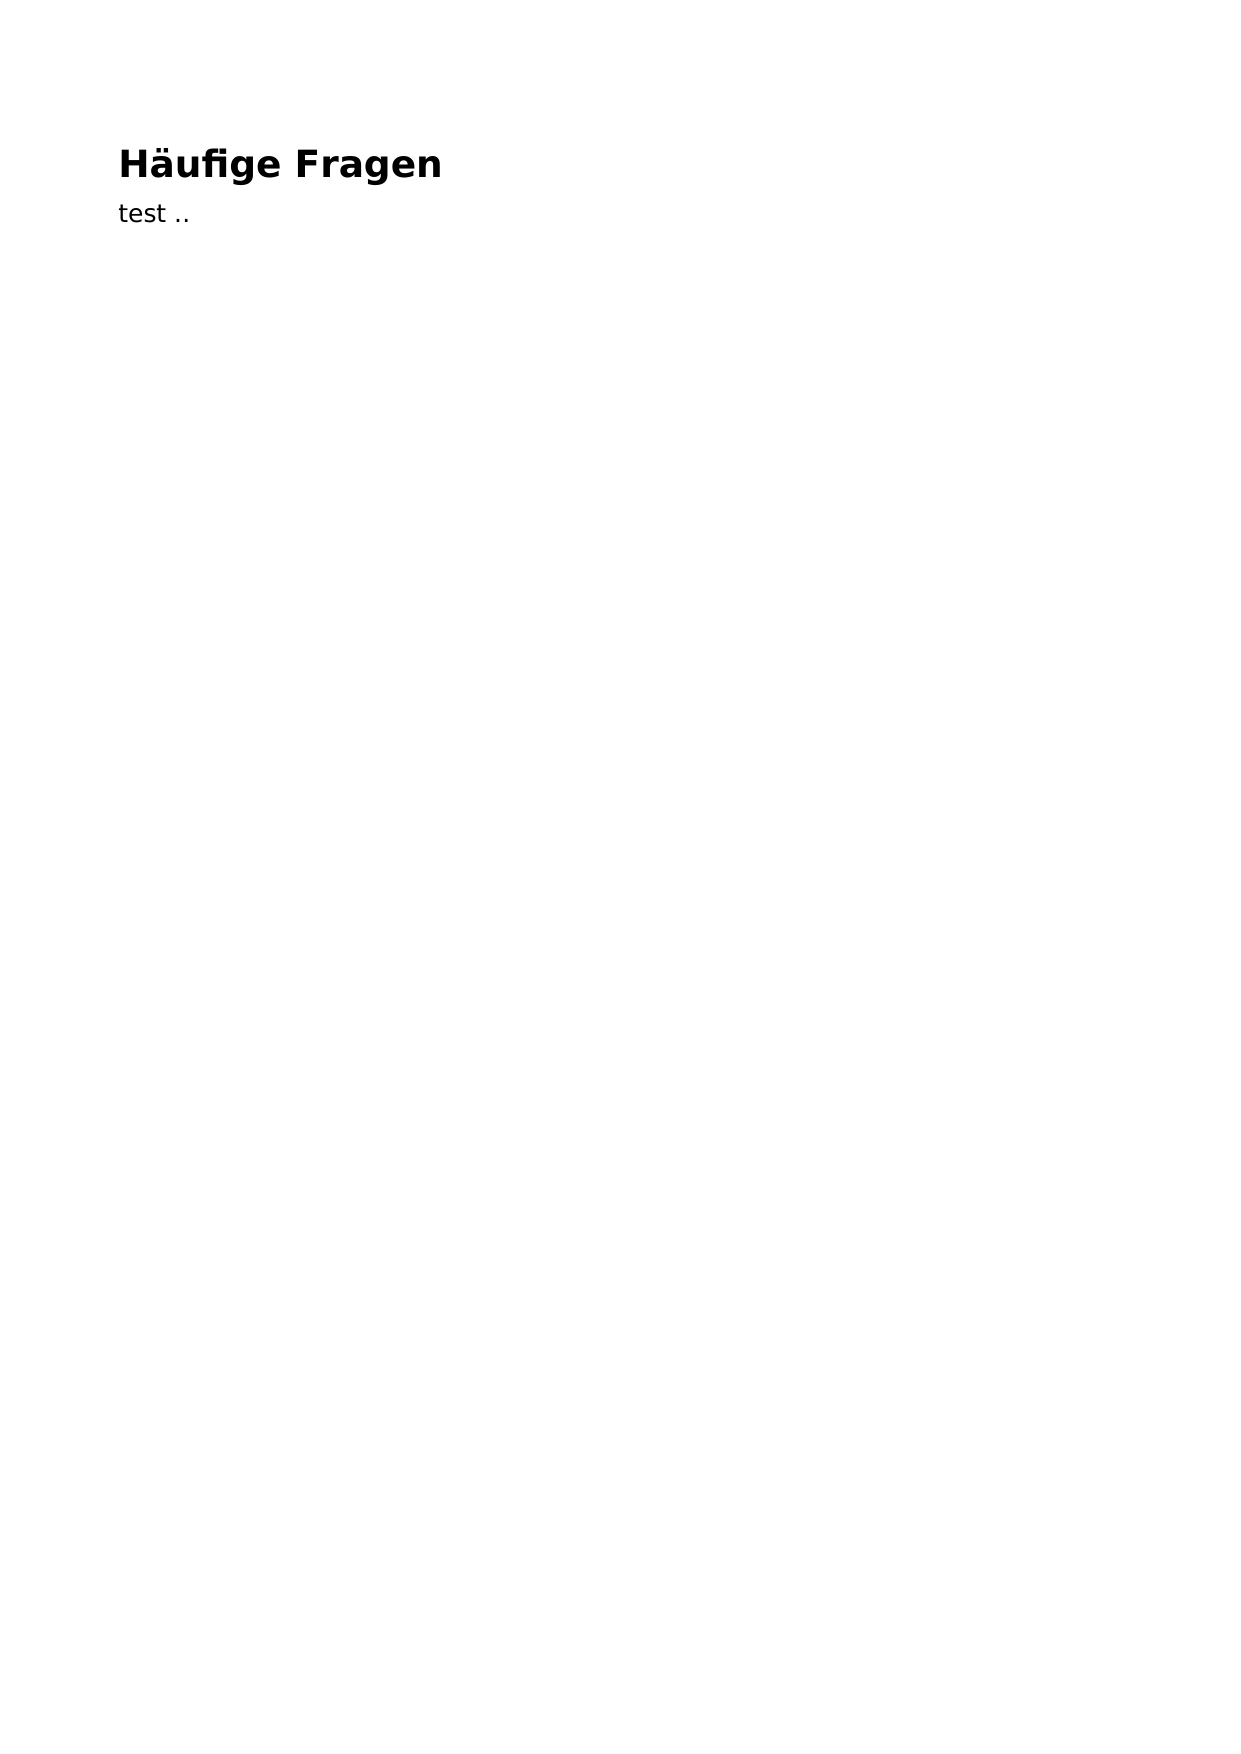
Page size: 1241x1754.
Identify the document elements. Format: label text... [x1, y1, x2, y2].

subtitle Häufige Fragen [118, 143, 1122, 187]
text test .. [118, 199, 1122, 228]
